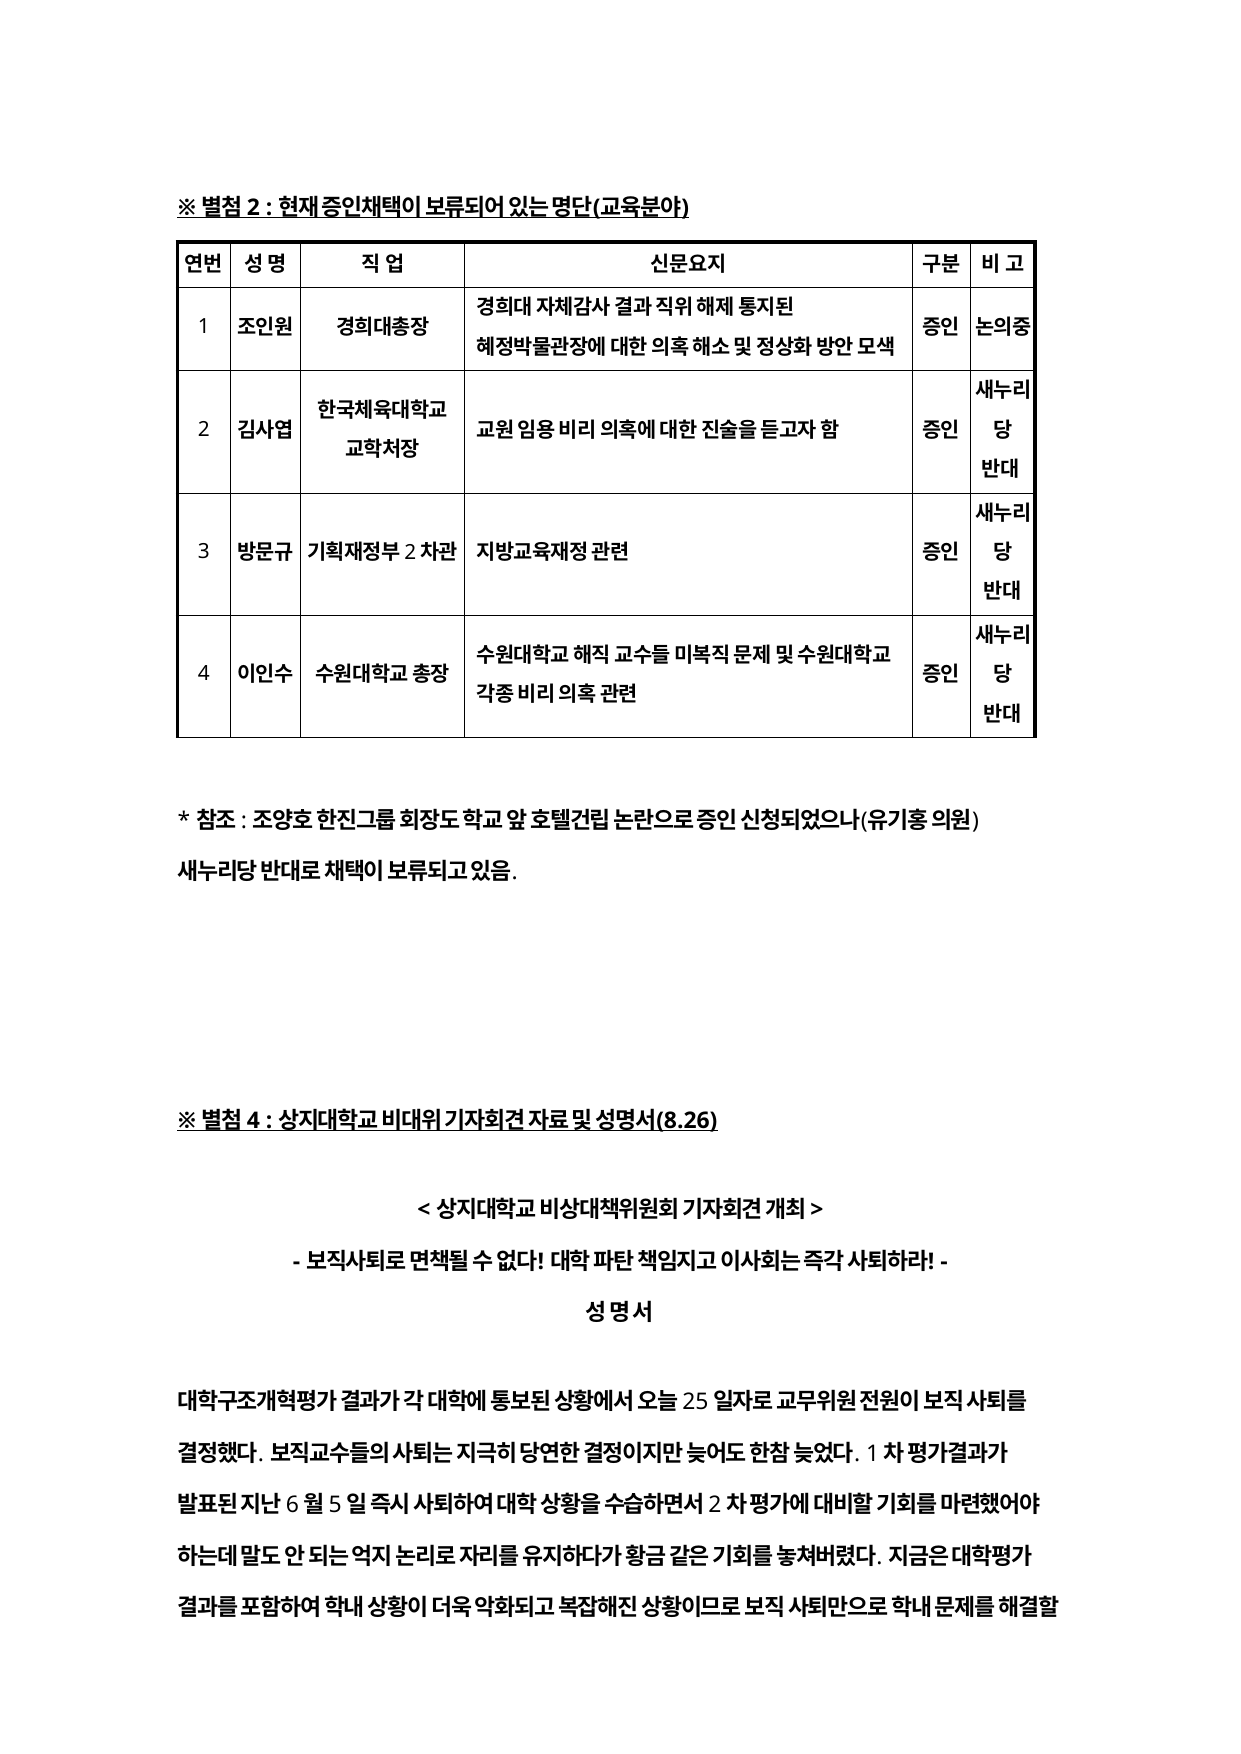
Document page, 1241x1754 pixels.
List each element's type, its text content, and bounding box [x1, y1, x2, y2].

table_cell 4 [179, 616, 230, 737]
table_cell 증인 [913, 494, 970, 615]
table_header 비 고 [971, 244, 1033, 287]
table_cell 이인수 [231, 616, 300, 737]
table_cell 기획재정부 2차관 [301, 494, 464, 615]
table_cell 논의중 [971, 288, 1033, 370]
table_cell 새누리당 반대 [971, 371, 1033, 492]
text - 보직사퇴로 면책될 수 없다! 대학 파탄 책임지고 이사회는 즉각 사퇴하라! - [177, 1243, 1063, 1276]
table_header 연번 [179, 244, 230, 287]
table_cell 1 [179, 288, 230, 370]
table_cell 새누리당 반대 [971, 616, 1033, 737]
table_cell 김사엽 [231, 371, 300, 492]
table_header 구분 [913, 244, 970, 287]
text 성 명 서 [177, 1294, 1063, 1327]
table_header 신문요지 [465, 244, 912, 287]
table_header 직 업 [301, 244, 464, 287]
text * 참조 : 조양호 한진그룹 회장도 학교 앞 호텔건립 논란으로 증인 신청되었으나(유기홍 의원) 새누리당 반대로 채택이 보류되고 있음. [177, 801, 1063, 886]
table_cell 한국체육대학교 교학처장 [301, 371, 464, 492]
table_cell 증인 [913, 371, 970, 492]
text < 상지대학교 비상대책위원회 기자회견 개최 > [177, 1191, 1063, 1224]
table_cell 증인 [913, 288, 970, 370]
text 대학구조개혁평가 결과가 각 대학에 통보된 상황에서 오늘 25일자로 교무위원 전원이 보직 사퇴를 결정했다. 보직교수들의 사퇴는 지극히 당연한 결정이지만 늦어도 한참 늦었다. 1차 평가결과가 발표된 지난 6월 5일 즉시 사퇴하여 대학 상황을 수습하면서 2차 평가에 대비할 기회를 마련했어야 하는데 말도 안 되는 억지 논리로 자리를 유지하다가 황금 같은 기회를 놓쳐버렸다. 지금은 대학평가 결과를 포함하여 학내 상황이 더욱 악화되고 복잡해진 상황이므로 보직 사퇴만으로 학내 문제를 해결할 [177, 1383, 1063, 1622]
table_cell 경희대 자체감사 결과 직위 해제 통지된 혜정박물관장에 대한 의혹 해소 및 정상화 방안 모색 [465, 288, 912, 370]
table_cell 조인원 [231, 288, 300, 370]
table_cell 수원대학교 해직 교수들 미복직 문제 및 수원대학교 각종 비리 의혹 관련 [465, 616, 912, 737]
table_cell 3 [179, 494, 230, 615]
table_header 성 명 [231, 244, 300, 287]
table_cell 새누리당 반대 [971, 494, 1033, 615]
table_cell 지방교육재정 관련 [465, 494, 912, 615]
table_cell 경희대총장 [301, 288, 464, 370]
table_cell 교원 임용 비리 의혹에 대한 진술을 듣고자 함 [465, 371, 912, 492]
text ※ 별첨 4 : 상지대학교 비대위 기자회견 자료 및 성명서(8.26) [177, 1102, 1063, 1135]
text ※ 별첨 2 : 현재 증인채택이 보류되어 있는 명단(교육분야) [177, 189, 1063, 222]
table_cell 2 [179, 371, 230, 492]
table_cell 수원대학교 총장 [301, 616, 464, 737]
table_cell 방문규 [231, 494, 300, 615]
table_cell 증인 [913, 616, 970, 737]
